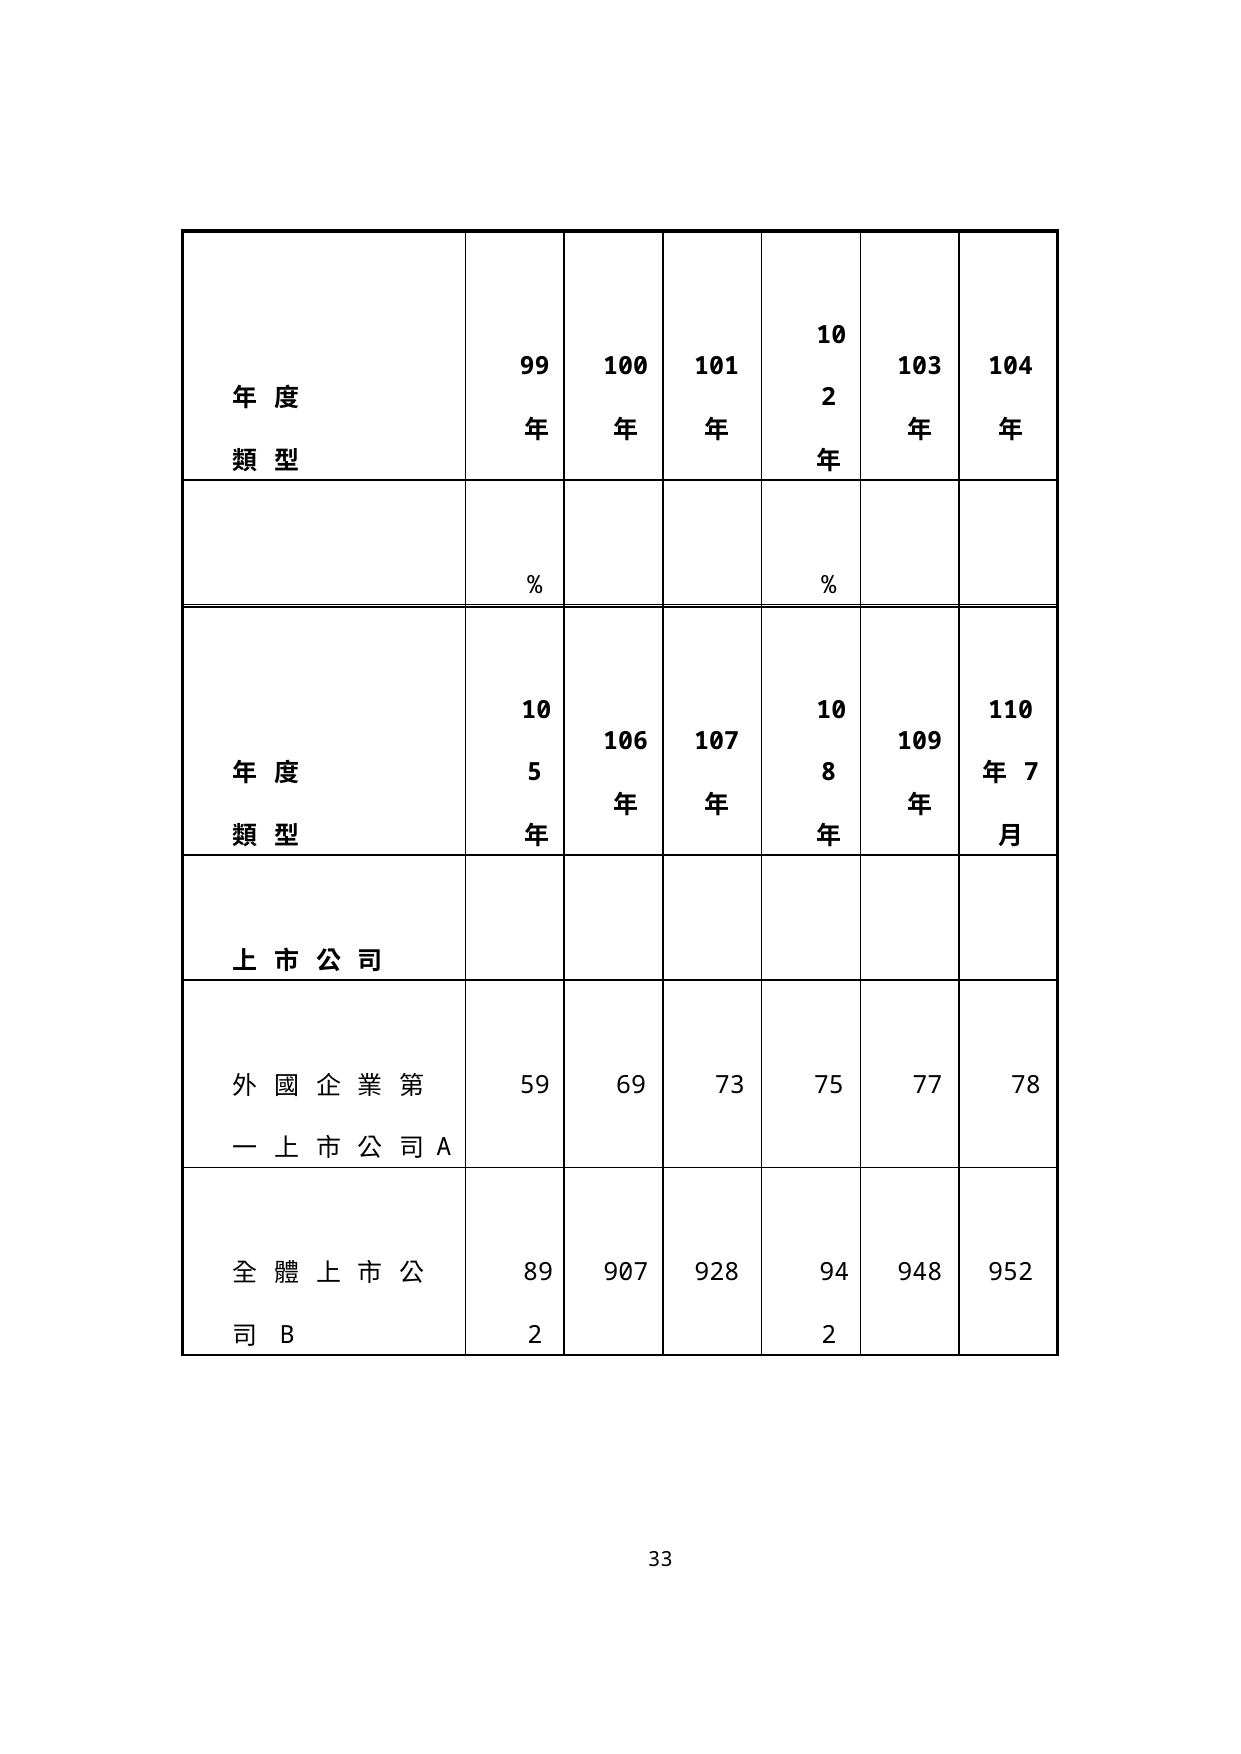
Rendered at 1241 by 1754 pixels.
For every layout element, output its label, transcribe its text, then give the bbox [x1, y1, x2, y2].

table_header 年度 類型 [184, 233, 465, 479]
table_cell 73 [664, 981, 761, 1167]
table_cell [861, 856, 958, 979]
table_cell [664, 856, 761, 979]
table_cell 77 [861, 981, 958, 1167]
table_header 103年 [861, 233, 958, 479]
table_header 99年 [466, 233, 563, 479]
table_cell 108年 [762, 608, 860, 854]
table_cell 外國企業第一上市公司A [184, 981, 465, 1167]
table_cell [960, 856, 1056, 979]
table_cell 59 [466, 981, 563, 1167]
table_cell 907 [565, 1168, 662, 1354]
table_cell 109年 [861, 608, 958, 854]
table_header 101年 [664, 233, 761, 479]
table_cell 942 [762, 1168, 860, 1354]
table_cell 107年 [664, 608, 761, 854]
table_header 104年 [960, 233, 1056, 479]
table_cell [861, 481, 958, 604]
table_cell [565, 856, 662, 979]
table_cell % [762, 481, 860, 604]
table_cell 106年 [565, 608, 662, 854]
table_cell 952 [960, 1168, 1056, 1354]
table_cell 69 [565, 981, 662, 1167]
table_cell % [466, 481, 563, 604]
table_cell 75 [762, 981, 860, 1167]
table_cell [762, 856, 860, 979]
table_cell [184, 481, 465, 604]
table_cell 928 [664, 1168, 761, 1354]
table_cell [664, 481, 761, 604]
table_cell [466, 856, 563, 979]
table_cell 78 [960, 981, 1056, 1167]
table_cell [960, 481, 1056, 604]
table_header 100年 [565, 233, 662, 479]
table_cell 年度 類型 [184, 608, 465, 854]
table_cell 948 [861, 1168, 958, 1354]
table_cell [565, 481, 662, 604]
table_cell 105年 [466, 608, 563, 854]
table_cell 全體上市公司B [184, 1168, 465, 1354]
table_cell 892 [466, 1168, 563, 1354]
table_cell 110年7月 [960, 608, 1056, 854]
table_header 102年 [762, 233, 860, 479]
table_cell 上市公司 [184, 856, 465, 979]
